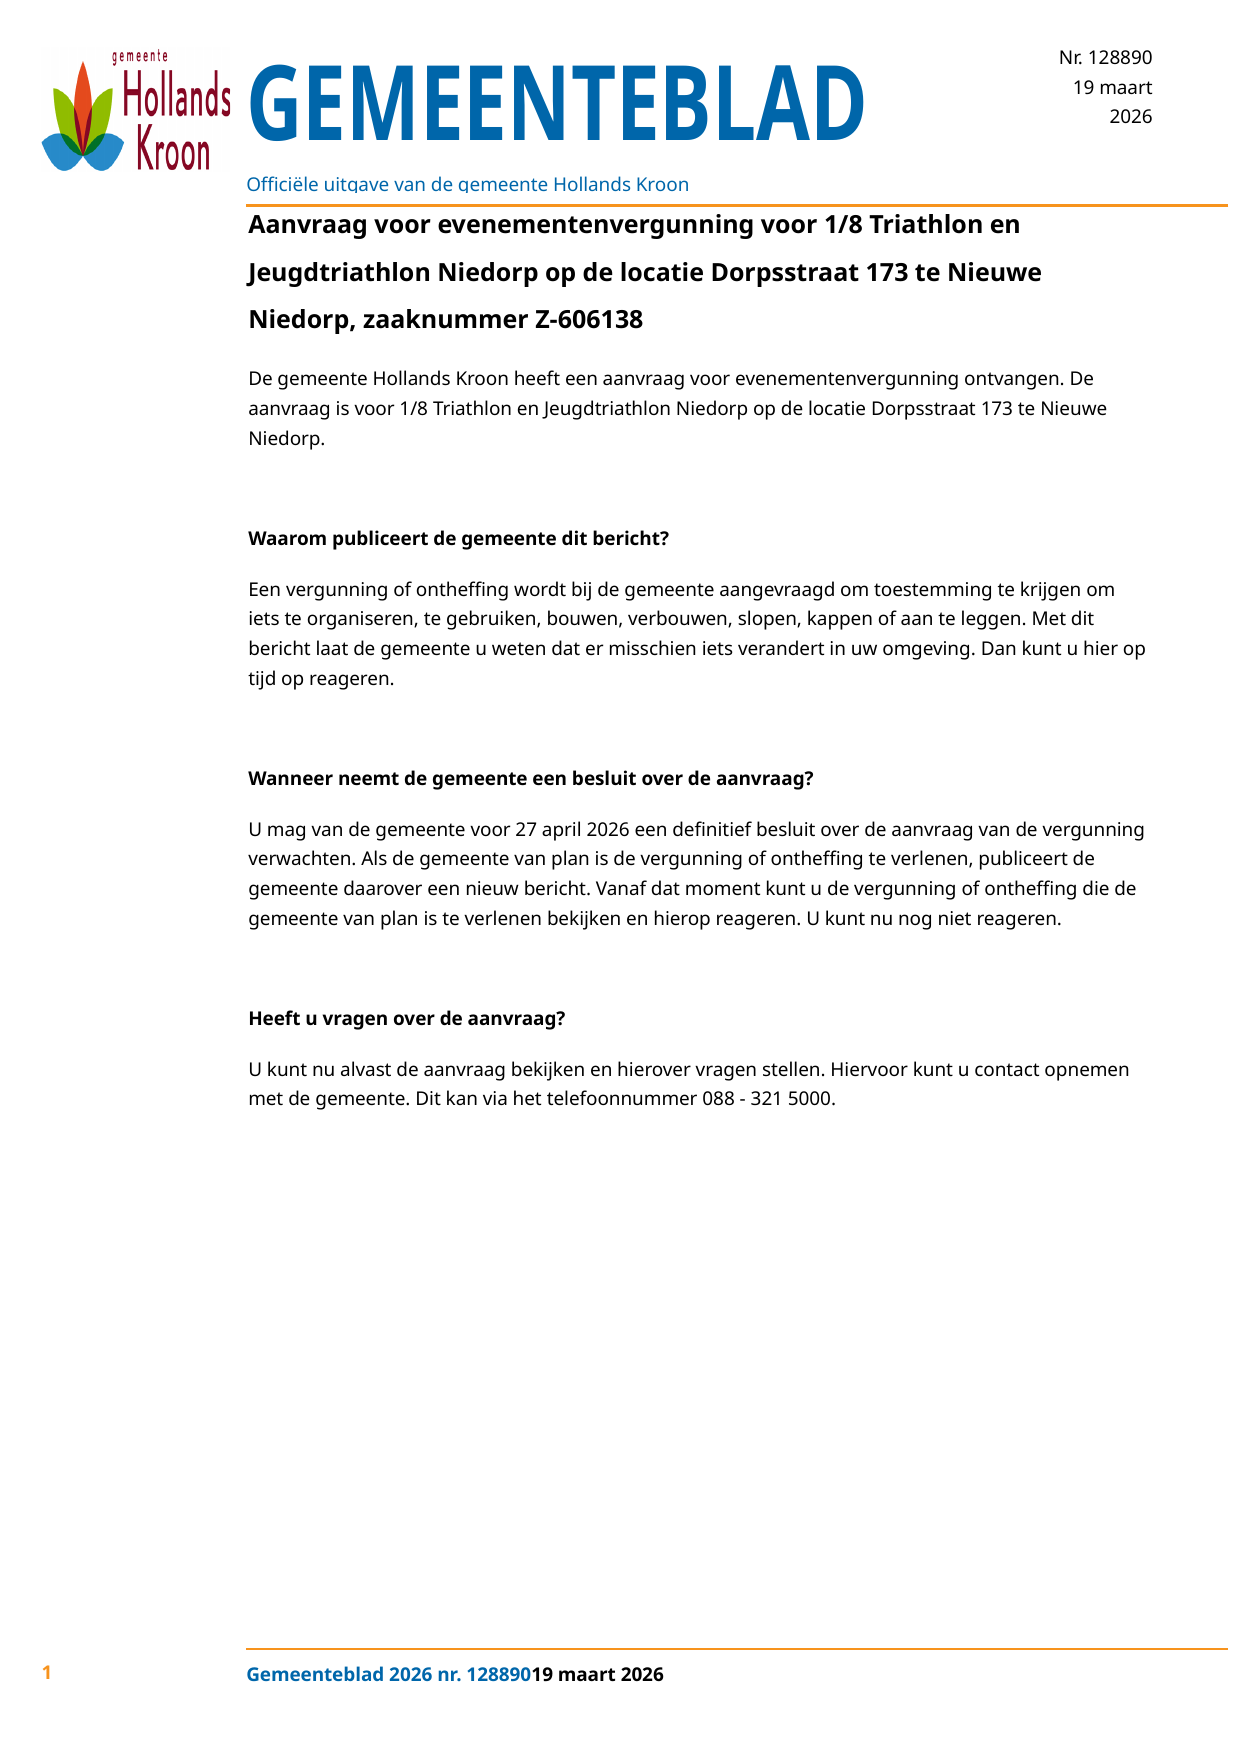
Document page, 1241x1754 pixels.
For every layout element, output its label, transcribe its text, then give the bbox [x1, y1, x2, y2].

text Wanneer neemt de gemeente een besluit over de aanvraag? [248, 766, 1152, 791]
text Een vergunning of ontheffing wordt bij de gemeente aangevraagd om toestemming te krijgen om iets te organiseren, te gebruiken, bouwen, verbouwen, slopen, kappen of aan te leggen. Met dit bericht laat de gemeente u weten dat er misschien iets verandert in uw omgeving. Dan kunt u hier op tijd op reageren. [248, 576, 1152, 690]
text De gemeente Hollands Kroon heeft een aanvraag voor evenementenvergunning ontvangen. De aanvraag is voor 1/8 Triathlon en Jeugdtriathlon Niedorp op de locatie Dorpsstraat 173 te Nieuwe Niedorp. [248, 366, 1152, 450]
text Waarom publiceert de gemeente dit bericht? [248, 526, 1152, 551]
text Heeft u vragen over de aanvraag? [248, 1006, 1152, 1031]
picture [41, 47, 231, 172]
text Aanvraag voor evenementenvergunning voor 1/8 Triathlon en Jeugdtriathlon Niedorp op de locatie Dorpsstraat 173 te Nieuwe Niedorp, zaaknummer Z-606138 [248, 207, 1152, 336]
text U mag van de gemeente voor 27 april 2026 een definitief besluit over de aanvraag van de vergunning verwachten. Als de gemeente van plan is de vergunning of ontheffing te verlenen, publiceert de gemeente daarover een nieuw bericht. Vanaf dat moment kunt u de vergunning of ontheffing die de gemeente van plan is te verlenen bekijken en hierop reageren. U kunt nu nog niet reageren. [248, 816, 1152, 930]
text U kunt nu alvast de aanvraag bekijken en hierover vragen stellen. Hiervoor kunt u contact opnemen met de gemeente. Dit kan via het telefoonnummer 088 - 321 5000. [248, 1056, 1152, 1111]
